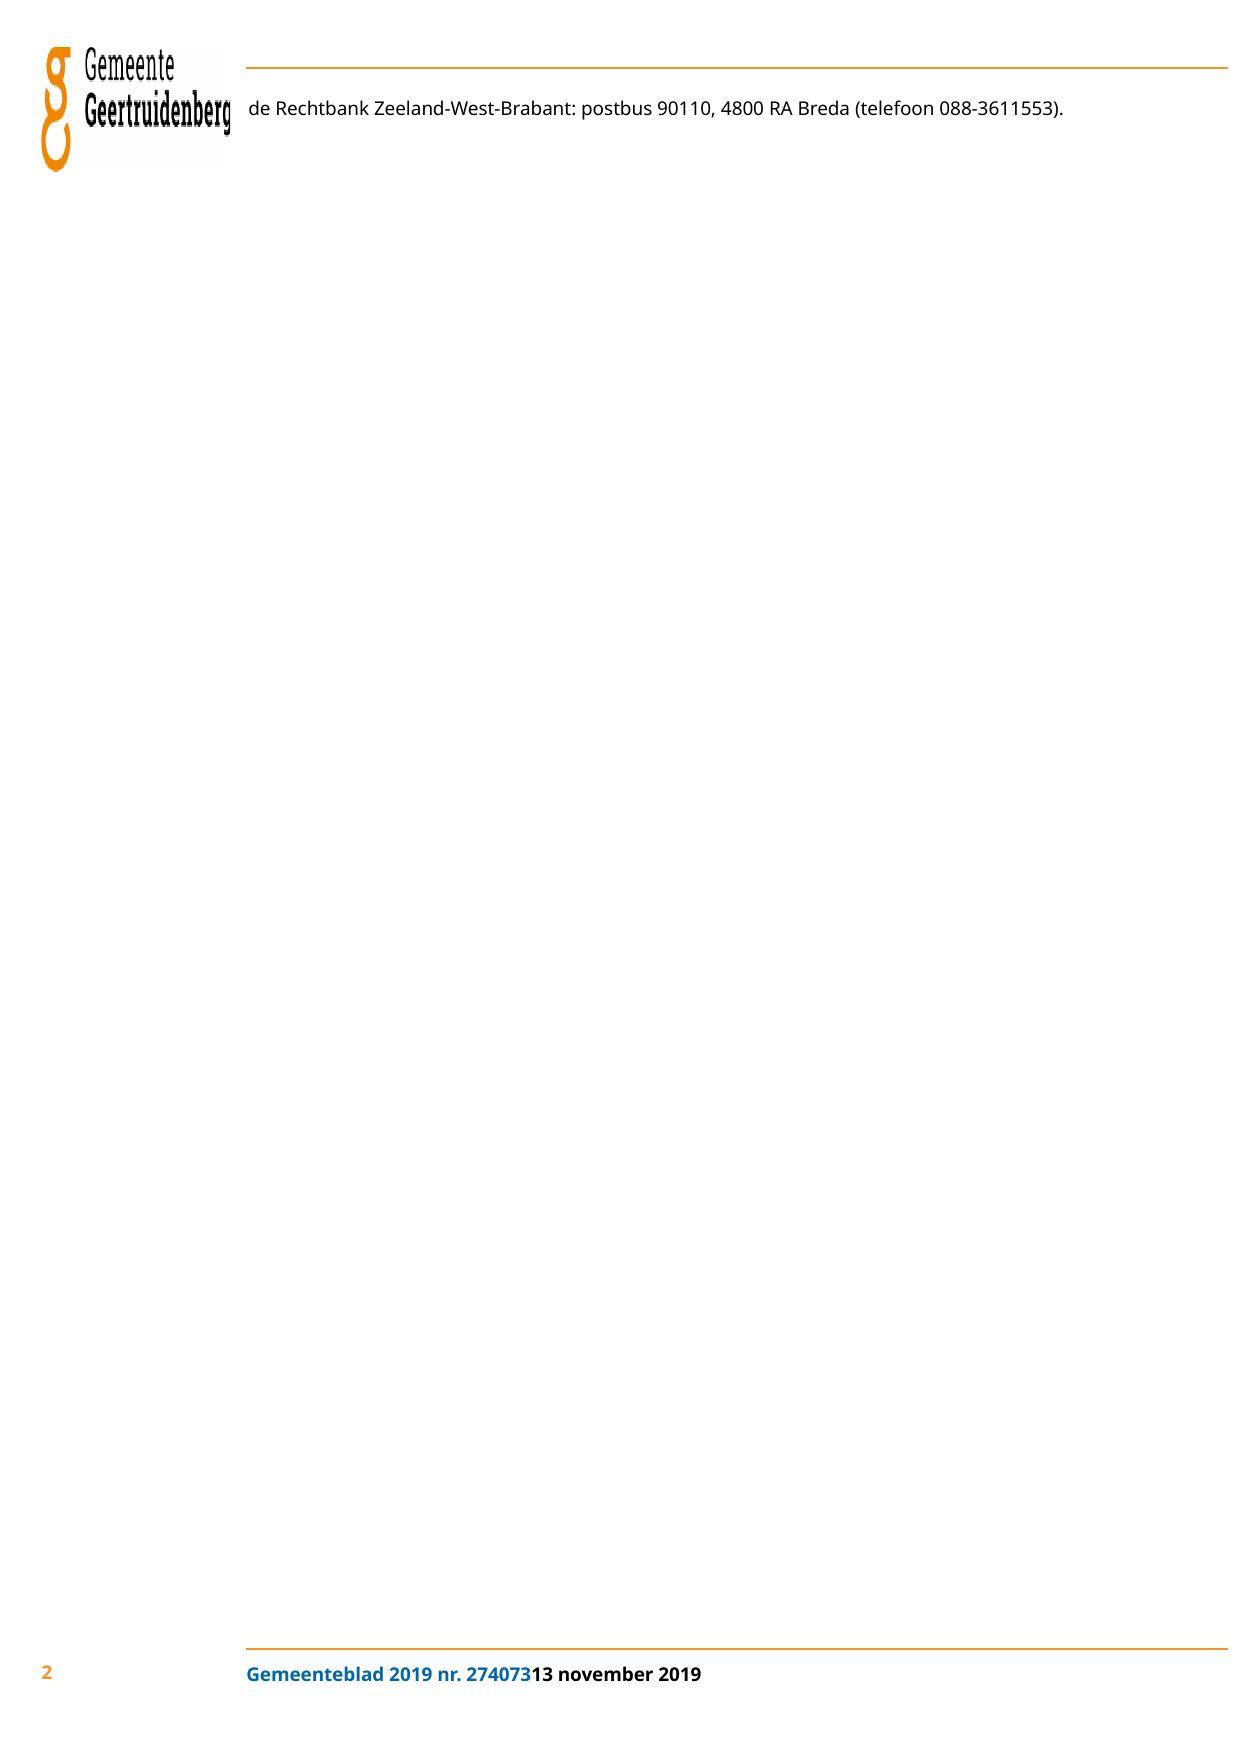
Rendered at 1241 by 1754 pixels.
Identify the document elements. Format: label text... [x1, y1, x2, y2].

picture [41, 47, 231, 172]
text de Rechtbank Zeeland-West-Brabant: postbus 90110, 4800 RA Breda (telefoon 088-3611553). [248, 95, 1152, 121]
